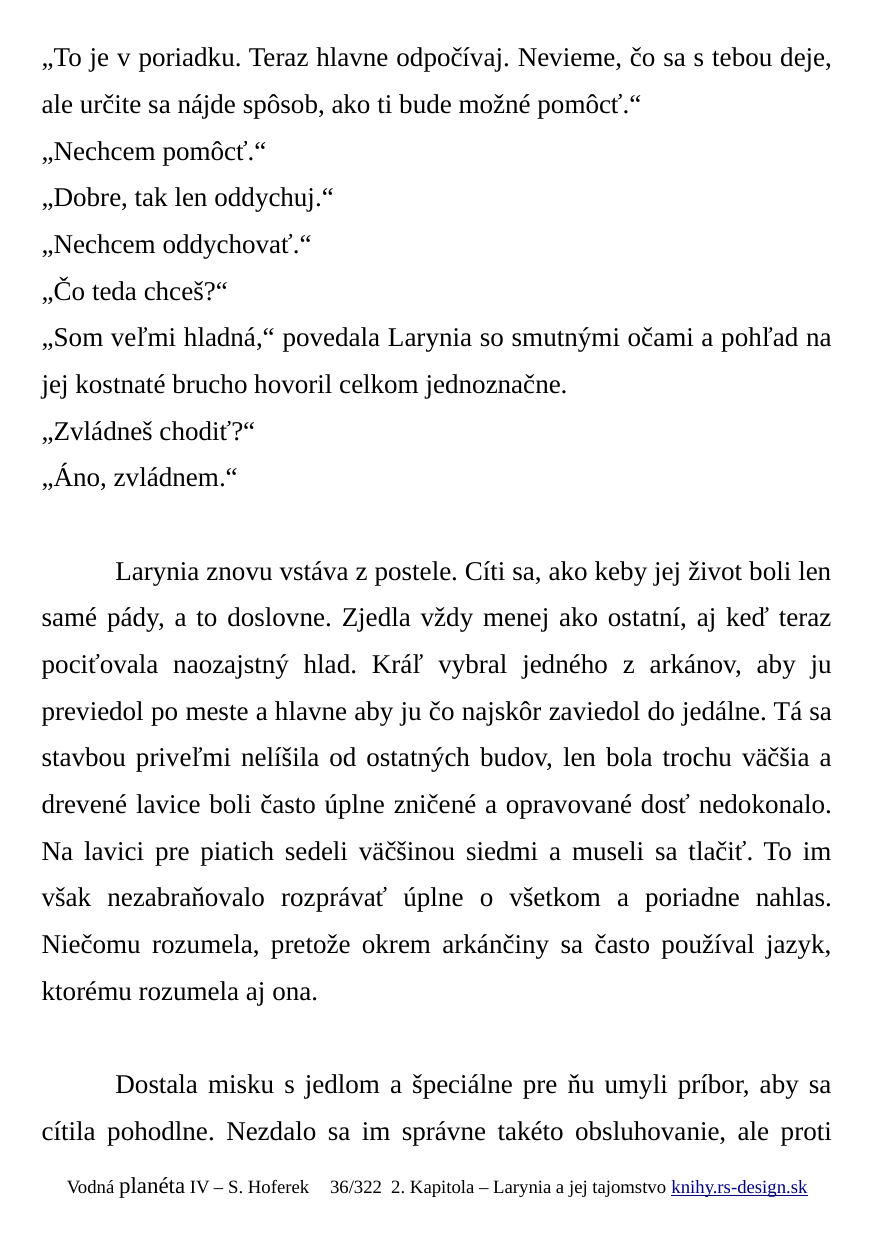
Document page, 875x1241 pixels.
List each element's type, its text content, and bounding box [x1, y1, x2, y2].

text „Áno, zvládnem.“ [41, 461, 833, 492]
text „Zvládneš chodiť?“ [41, 415, 833, 446]
text „Nechcem pomôcť.“ [41, 135, 833, 166]
text „Dobre, tak len oddychuj.“ [41, 181, 833, 212]
text „Som veľmi hladná,“ povedala Larynia so smutnými očami a pohľad na jej kostnaté brucho hovoril celkom jednoznačne. [41, 321, 833, 399]
text „Nechcem oddychovať.“ [41, 228, 833, 259]
text Dostala misku s jedlom a špeciálne pre ňu umyli príbor, aby sa cítila pohodlne. Nezdalo sa im správne takéto obsluhovanie, ale proti [41, 1068, 833, 1146]
text „Čo teda chceš?“ [41, 275, 833, 306]
text „To je v poriadku. Teraz hlavne odpočívaj. Nevieme, čo sa s tebou deje, ale určite sa nájde spôsob, ako ti bude možné pomôcť.“ [41, 41, 833, 119]
text Larynia znovu vstáva z postele. Cíti sa, ako keby jej život boli len samé pády, a to doslovne. Zjedla vždy menej ako ostatní, aj keď teraz pociťovala naozajstný hlad. Kráľ vybral jedného z arkánov, aby ju previedol po meste a hlavne aby ju čo najskôr zaviedol do jedálne. Tá sa stavbou priveľmi nelíšila od ostatných budov, len bola trochu väčšia a drevené lavice boli často úplne zničené a opravované dosť nedokonalo. Na lavici pre piatich sedeli väčšinou siedmi a museli sa tlačiť. To im však nezabraňovalo rozprávať úplne o všetkom a poriadne nahlas. Niečomu rozumela, pretože okrem arkánčiny sa často používal jazyk, ktorému rozumela aj ona. [41, 555, 833, 1006]
